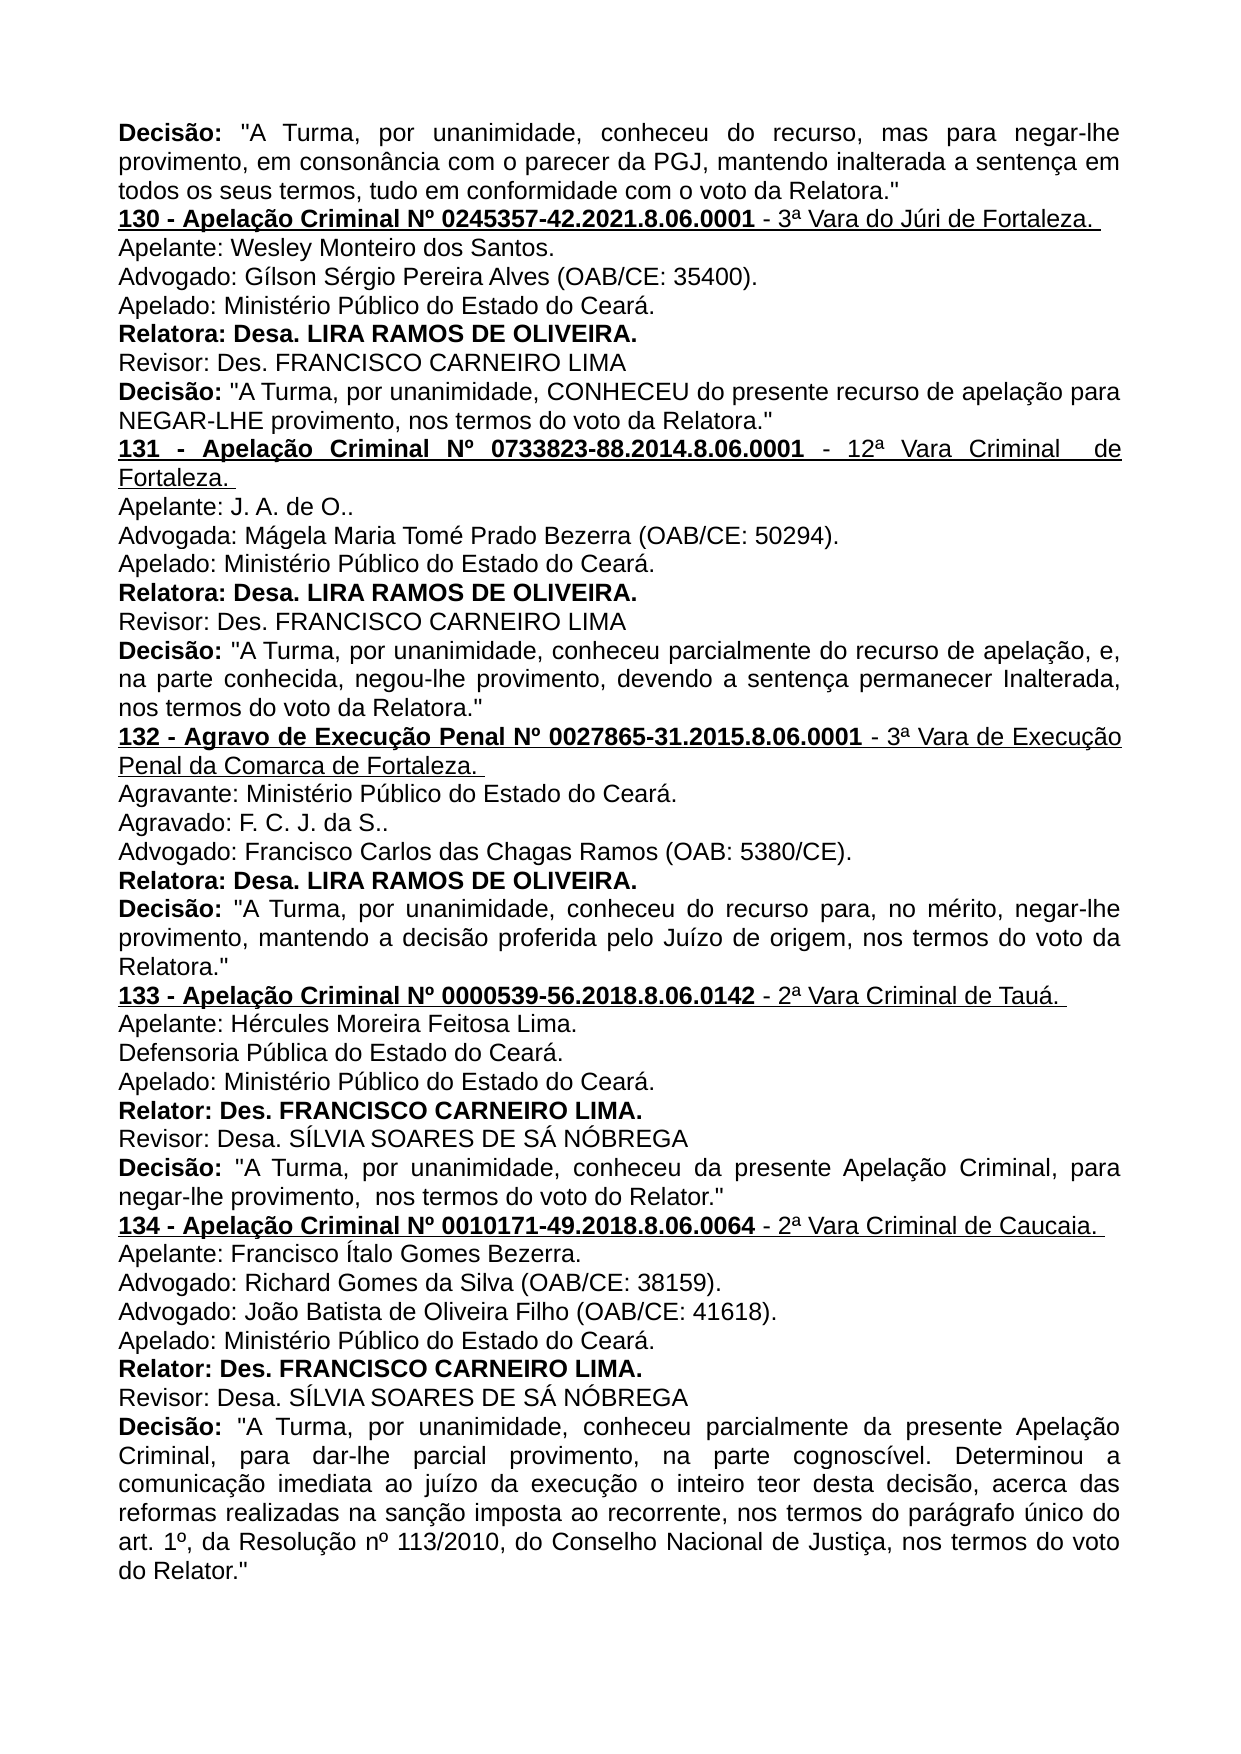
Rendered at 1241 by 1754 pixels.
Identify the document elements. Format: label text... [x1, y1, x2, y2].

text Apelante: Francisco Ítalo Gomes Bezerra. [118, 1239, 1122, 1268]
text Advogado: Francisco Carlos das Chagas Ramos (OAB: 5380/CE). [118, 837, 1122, 866]
text Relator: Des. FRANCISCO CARNEIRO LIMA. [118, 1354, 1122, 1383]
text 131 - Apelação Criminal Nº 0733823-88.2014.8.06.0001 - 12ª Vara Criminal de [118, 434, 1122, 459]
text Decisão: "A Turma, por unanimidade, conheceu do recurso, mas para negar-lhe provimento, em consonância com o parecer da PGJ, mantendo inalterada a sentença em todos os seus termos, tudo em conformidade com o voto da Relatora." [118, 118, 1122, 204]
text Apelado: Ministério Público do Estado do Ceará. [118, 1067, 1122, 1096]
text Apelado: Ministério Público do Estado do Ceará. [118, 291, 1122, 319]
text Advogado: Gílson Sérgio Pereira Alves (OAB/CE: 35400). [118, 262, 1122, 291]
text Advogado: Richard Gomes da Silva (OAB/CE: 38159). [118, 1268, 1122, 1297]
text Relatora: Desa. LIRA RAMOS DE OLIVEIRA. [118, 866, 1122, 894]
text Decisão: "A Turma, por unanimidade, conheceu parcialmente da presente Apelação Criminal, para dar-lhe parcial provimento, na parte cognoscível. Determinou a comunicação imediata ao juízo da execução o inteiro teor desta decisão, acerca das reformas realizadas na sanção imposta ao recorrente, nos termos do parágrafo único do art. 1º, da Resolução nº 113/2010, do Conselho Nacional de Justiça, nos termos do voto do Relator." [118, 1412, 1122, 1584]
text 130 - Apelação Criminal Nº 0245357-42.2021.8.06.0001 - 3ª Vara do Júri de Fortaleza. [118, 204, 1122, 233]
text Defensoria Pública do Estado do Ceará. [118, 1038, 1122, 1067]
text Decisão: "A Turma, por unanimidade, CONHECEU do presente recurso de apelação para NEGAR-LHE provimento, nos termos do voto da Relatora." [118, 377, 1122, 434]
text Relatora: Desa. LIRA RAMOS DE OLIVEIRA. [118, 319, 1122, 348]
text Apelado: Ministério Público do Estado do Ceará. [118, 549, 1122, 578]
text Advogado: João Batista de Oliveira Filho (OAB/CE: 41618). [118, 1297, 1122, 1326]
text Revisor: Desa. SÍLVIA SOARES DE SÁ NÓBREGA [118, 1383, 1122, 1412]
text 134 - Apelação Criminal Nº 0010171-49.2018.8.06.0064 - 2ª Vara Criminal de Caucaia. [118, 1211, 1122, 1239]
text Revisor: Des. FRANCISCO CARNEIRO LIMA [118, 348, 1122, 377]
text Relatora: Desa. LIRA RAMOS DE OLIVEIRA. [118, 578, 1122, 607]
text Apelante: Hércules Moreira Feitosa Lima. [118, 1009, 1122, 1038]
text Apelante: Wesley Monteiro dos Santos. [118, 233, 1122, 262]
text 132 - Agravo de Execução Penal Nº 0027865-31.2015.8.06.0001 - 3ª Vara de Execução [118, 722, 1122, 747]
text Penal da Comarca de Fortaleza. [118, 748, 1122, 779]
text Fortaleza. [118, 461, 1122, 492]
text Apelado: Ministério Público do Estado do Ceará. [118, 1326, 1122, 1354]
text Agravado: F. C. J. da S.. [118, 808, 1122, 837]
text Agravante: Ministério Público do Estado do Ceará. [118, 779, 1122, 808]
text Decisão: "A Turma, por unanimidade, conheceu da presente Apelação Criminal, para negar-lhe provimento, nos termos do voto do Relator." [118, 1153, 1122, 1211]
text Apelante: J. A. de O.. [118, 492, 1122, 521]
text Advogada: Mágela Maria Tomé Prado Bezerra (OAB/CE: 50294). [118, 521, 1122, 549]
text 133 - Apelação Criminal Nº 0000539-56.2018.8.06.0142 - 2ª Vara Criminal de Tauá. [118, 981, 1122, 1009]
text Revisor: Desa. SÍLVIA SOARES DE SÁ NÓBREGA [118, 1124, 1122, 1153]
text Relator: Des. FRANCISCO CARNEIRO LIMA. [118, 1096, 1122, 1124]
text Decisão: "A Turma, por unanimidade, conheceu do recurso para, no mérito, negar-lhe provimento, mantendo a decisão proferida pelo Juízo de origem, nos termos do voto da Relatora." [118, 894, 1122, 981]
text Revisor: Des. FRANCISCO CARNEIRO LIMA [118, 607, 1122, 636]
text Decisão: "A Turma, por unanimidade, conheceu parcialmente do recurso de apelação, e, na parte conhecida, negou-lhe provimento, devendo a sentença permanecer Inalterada, nos termos do voto da Relatora." [118, 636, 1122, 722]
